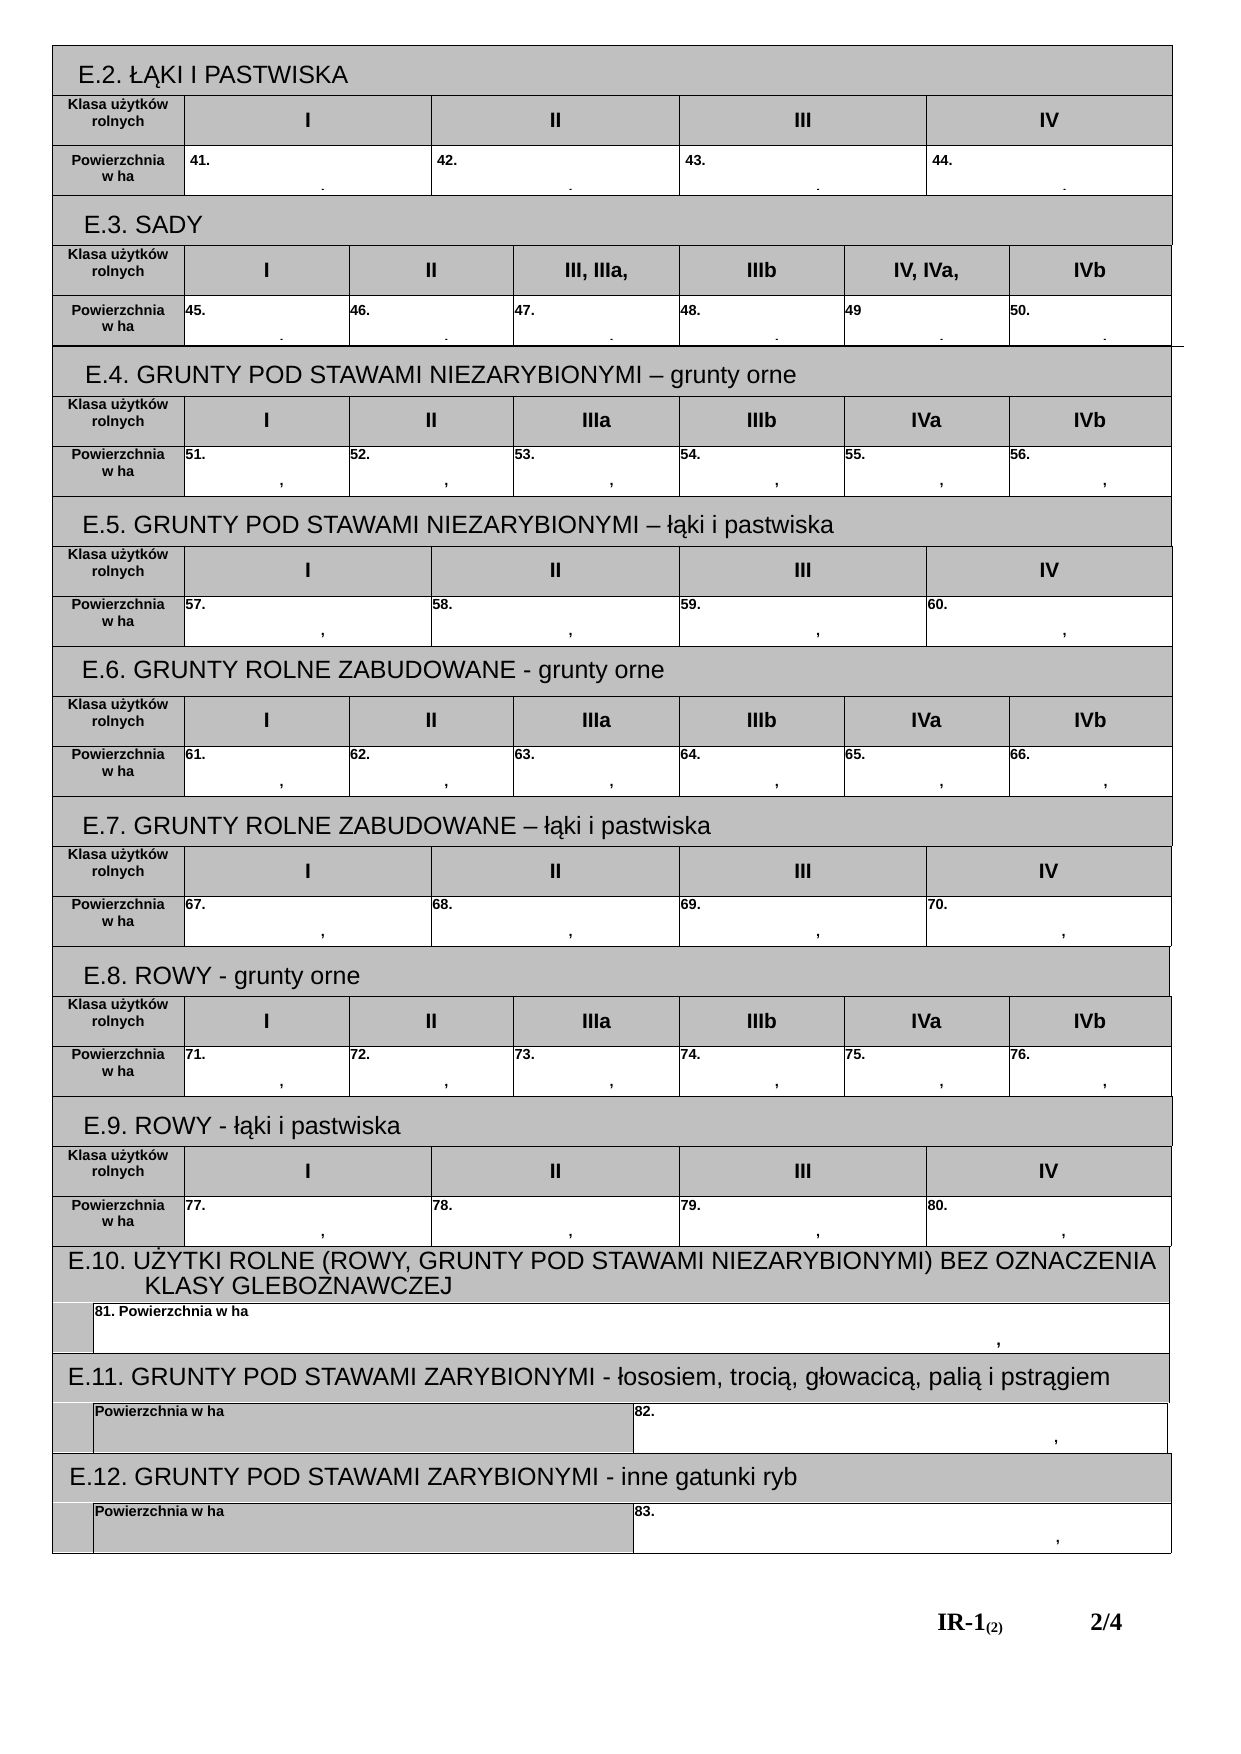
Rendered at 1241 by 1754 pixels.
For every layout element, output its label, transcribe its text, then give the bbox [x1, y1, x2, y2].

table_header E.4. GRUNTY POD STAWAMI NIEZARYBIONYMI – grunty orne [53, 347, 1171, 396]
table_cell 44. , [927, 146, 1172, 195]
table_header III [680, 847, 926, 896]
table_cell 64. , [680, 747, 844, 796]
table_header I [185, 997, 349, 1046]
table_header [1184, 946, 1188, 996]
table_cell 65. , [845, 747, 1009, 796]
table_cell 56. , [1010, 447, 1171, 496]
table_header [1173, 796, 1184, 846]
table_header [1172, 1146, 1183, 1196]
table_cell 80. , [927, 1197, 1171, 1246]
table_cell Powierzchnia w ha [53, 597, 184, 646]
table_header Klasa użytków rolnych [53, 697, 184, 746]
table_header III [680, 547, 926, 596]
table_header [1183, 696, 1187, 746]
table_header IIIb [680, 246, 844, 295]
table_header II [432, 96, 679, 145]
table_header E.9. ROWY - łąki i pastwiska [53, 1097, 1172, 1146]
table_cell 68. , [432, 897, 679, 946]
table_cell [1184, 1353, 1188, 1402]
table_cell Powierzchnia w ha [53, 447, 184, 496]
table_header IIIa [514, 697, 679, 746]
table_header [1184, 45, 1188, 95]
table_cell [1173, 596, 1183, 646]
table_cell 46. , [350, 296, 513, 345]
table_header I [185, 697, 349, 746]
table_header I [185, 547, 431, 596]
table_cell 45. , [185, 296, 349, 345]
table_cell 61. , [185, 747, 349, 796]
table_cell [1183, 446, 1187, 496]
table_header 82. , [634, 1404, 1167, 1452]
table_cell 70. , [927, 897, 1171, 946]
table_header Klasa użytków rolnych [53, 246, 184, 295]
table_header II [350, 397, 513, 446]
table_header [1184, 195, 1188, 245]
table_cell [1184, 1303, 1188, 1352]
table_cell 50. , [1010, 296, 1171, 345]
table_cell Powierzchnia w ha [53, 747, 184, 796]
table_header III, IIIa, [514, 246, 679, 295]
table_cell 51. , [185, 447, 349, 496]
table_header IVb [1010, 997, 1171, 1046]
table_header I [185, 96, 431, 145]
table_header [1172, 496, 1184, 546]
table_cell 74. , [680, 1047, 844, 1096]
table_header IVa [845, 697, 1009, 746]
table_cell 72. , [350, 1047, 513, 1096]
table_cell 41. , [185, 146, 431, 195]
table_cell [1183, 295, 1187, 345]
table_cell 81. Powierzchnia w ha , [94, 1304, 1169, 1352]
table_header [1184, 646, 1188, 696]
table_header [1184, 1453, 1188, 1502]
table_header IIIb [680, 697, 844, 746]
table_header [1172, 396, 1183, 446]
table_header IV [927, 847, 1171, 896]
table_cell [1170, 1353, 1184, 1402]
table_header II [432, 1147, 679, 1196]
table_header IVa [845, 997, 1009, 1046]
table_cell E.11. GRUNTY POD STAWAMI ZARYBIONYMI - łososiem, trocią, głowacicą, palią i pstrągiem [53, 1354, 1169, 1402]
table_header [1184, 346, 1188, 396]
table_cell [1172, 1196, 1183, 1246]
table_header [1173, 95, 1183, 145]
table_header [1184, 1246, 1188, 1302]
table_header IV [927, 96, 1172, 145]
table_header [1184, 796, 1188, 846]
table_header [1184, 496, 1188, 546]
table_header [1173, 1096, 1184, 1146]
table_cell Powierzchnia w ha [53, 146, 184, 195]
table_header IVb [1010, 246, 1171, 295]
table_cell [1172, 446, 1183, 496]
table_header IIIa [514, 997, 679, 1046]
table_cell 75. , [845, 1047, 1009, 1096]
table_header [1170, 946, 1184, 996]
table_header III [680, 1147, 926, 1196]
table_header IVa [845, 397, 1009, 446]
table_header [1173, 646, 1184, 696]
table_cell 48. , [680, 296, 844, 345]
table_cell 42. , [432, 146, 679, 195]
table_header [1170, 1246, 1184, 1302]
table_header [1172, 1503, 1184, 1552]
table_cell 43. , [680, 146, 926, 195]
table_cell 53. , [514, 447, 679, 496]
table_header Klasa użytków rolnych [53, 547, 184, 596]
table_header Powierzchnia w ha [94, 1404, 633, 1452]
table_cell 76. , [1010, 1047, 1171, 1096]
table_header E.6. GRUNTY ROLNE ZABUDOWANE - grunty orne [53, 647, 1172, 696]
table_cell 59. , [680, 597, 926, 646]
table_cell [1183, 746, 1187, 796]
table_cell [1183, 1046, 1187, 1096]
table_cell 69. , [680, 897, 926, 946]
table_header Klasa użytków rolnych [53, 96, 184, 145]
table_header IVb [1010, 397, 1171, 446]
table_cell 71. , [185, 1047, 349, 1096]
table_header [1172, 245, 1183, 295]
table_cell 55. , [845, 447, 1009, 496]
table_header Klasa użytków rolnych [53, 1147, 184, 1196]
table_cell 54. , [680, 447, 844, 496]
table_cell 49 , [845, 296, 1009, 345]
table_cell 62. , [350, 747, 513, 796]
table_header Klasa użytków rolnych [53, 997, 184, 1046]
table_header I [185, 397, 349, 446]
table_cell Powierzchnia w ha [53, 1047, 184, 1096]
table_header [1173, 546, 1183, 596]
table_header I [185, 1147, 431, 1196]
table_cell Powierzchnia w ha [53, 296, 184, 345]
table_header [1172, 996, 1183, 1046]
table_header Klasa użytków rolnych [53, 397, 184, 446]
table_header II [350, 697, 513, 746]
table_cell 47. , [514, 296, 679, 345]
table_cell 79. , [680, 1197, 926, 1246]
table_cell [1173, 746, 1183, 796]
table_header [53, 1503, 93, 1552]
table_cell 60. , [927, 597, 1172, 646]
table_header [1172, 1453, 1184, 1502]
table_header II [350, 246, 513, 295]
table_header IIIa [514, 397, 679, 446]
table_header E.2. ŁĄKI I PASTWISKA [53, 46, 1172, 95]
table_header [1173, 696, 1183, 746]
table_cell 52. , [350, 447, 513, 496]
table_cell [1172, 896, 1183, 946]
table_header E.7. GRUNTY ROLNE ZABUDOWANE – łąki i pastwiska [53, 797, 1172, 846]
table_cell 63. , [514, 747, 679, 796]
table_header II [432, 847, 679, 896]
table_cell Powierzchnia w ha [53, 1197, 184, 1246]
table_header [1183, 245, 1187, 295]
table_header I [185, 847, 431, 896]
table_header Klasa użytków rolnych [53, 847, 184, 896]
table_header E.12. GRUNTY POD STAWAMI ZARYBIONYMI - inne gatunki ryb [53, 1454, 1171, 1502]
table_cell 78. , [432, 1197, 679, 1246]
table_cell 66. , [1010, 747, 1172, 796]
table_cell Powierzchnia w ha [53, 897, 184, 946]
table_header 83. , [634, 1504, 1171, 1552]
table_header [1172, 846, 1183, 896]
table_header II [432, 547, 679, 596]
table_header II [350, 997, 513, 1046]
table_cell 57. , [185, 597, 431, 646]
table_cell 73. , [514, 1047, 679, 1096]
table_header [1183, 996, 1187, 1046]
table_header [1172, 347, 1184, 396]
table_cell 67. , [185, 897, 431, 946]
table_header E.5. GRUNTY POD STAWAMI NIEZARYBIONYMI – łąki i pastwiska [53, 497, 1171, 546]
table_cell 77. , [185, 1197, 431, 1246]
table_header I [185, 246, 349, 295]
table_header III [680, 96, 926, 145]
table_header IVb [1010, 697, 1172, 746]
table_header Powierzchnia w ha [94, 1504, 633, 1552]
table_header E.10. UŻYTKI ROLNE (ROWY, GRUNTY POD STAWAMI NIEZARYBIONYMI) BEZ OZNACZENIA KLASY GLEBOZNAWCZEJ [53, 1247, 1169, 1302]
table_header IV [927, 547, 1172, 596]
table_header IIIb [680, 397, 844, 446]
table_header [1184, 1096, 1188, 1146]
table_header [53, 1403, 93, 1452]
table_header E.3. SADY [53, 196, 1172, 245]
table_header E.8. ROWY - grunty orne [53, 947, 1169, 996]
table_cell 58. , [432, 597, 679, 646]
table_cell [1172, 295, 1183, 345]
table_header IIIb [680, 997, 844, 1046]
table_header IV, IVa, [845, 246, 1009, 295]
table_header [1173, 45, 1184, 95]
table_cell [53, 1303, 93, 1352]
table_header [1173, 195, 1184, 245]
table_cell [1172, 1046, 1183, 1096]
table_header [1168, 1403, 1184, 1452]
table_header IV [927, 1147, 1171, 1196]
table_header [1183, 396, 1187, 446]
table_cell [1170, 1303, 1184, 1352]
table_cell [1173, 145, 1183, 195]
